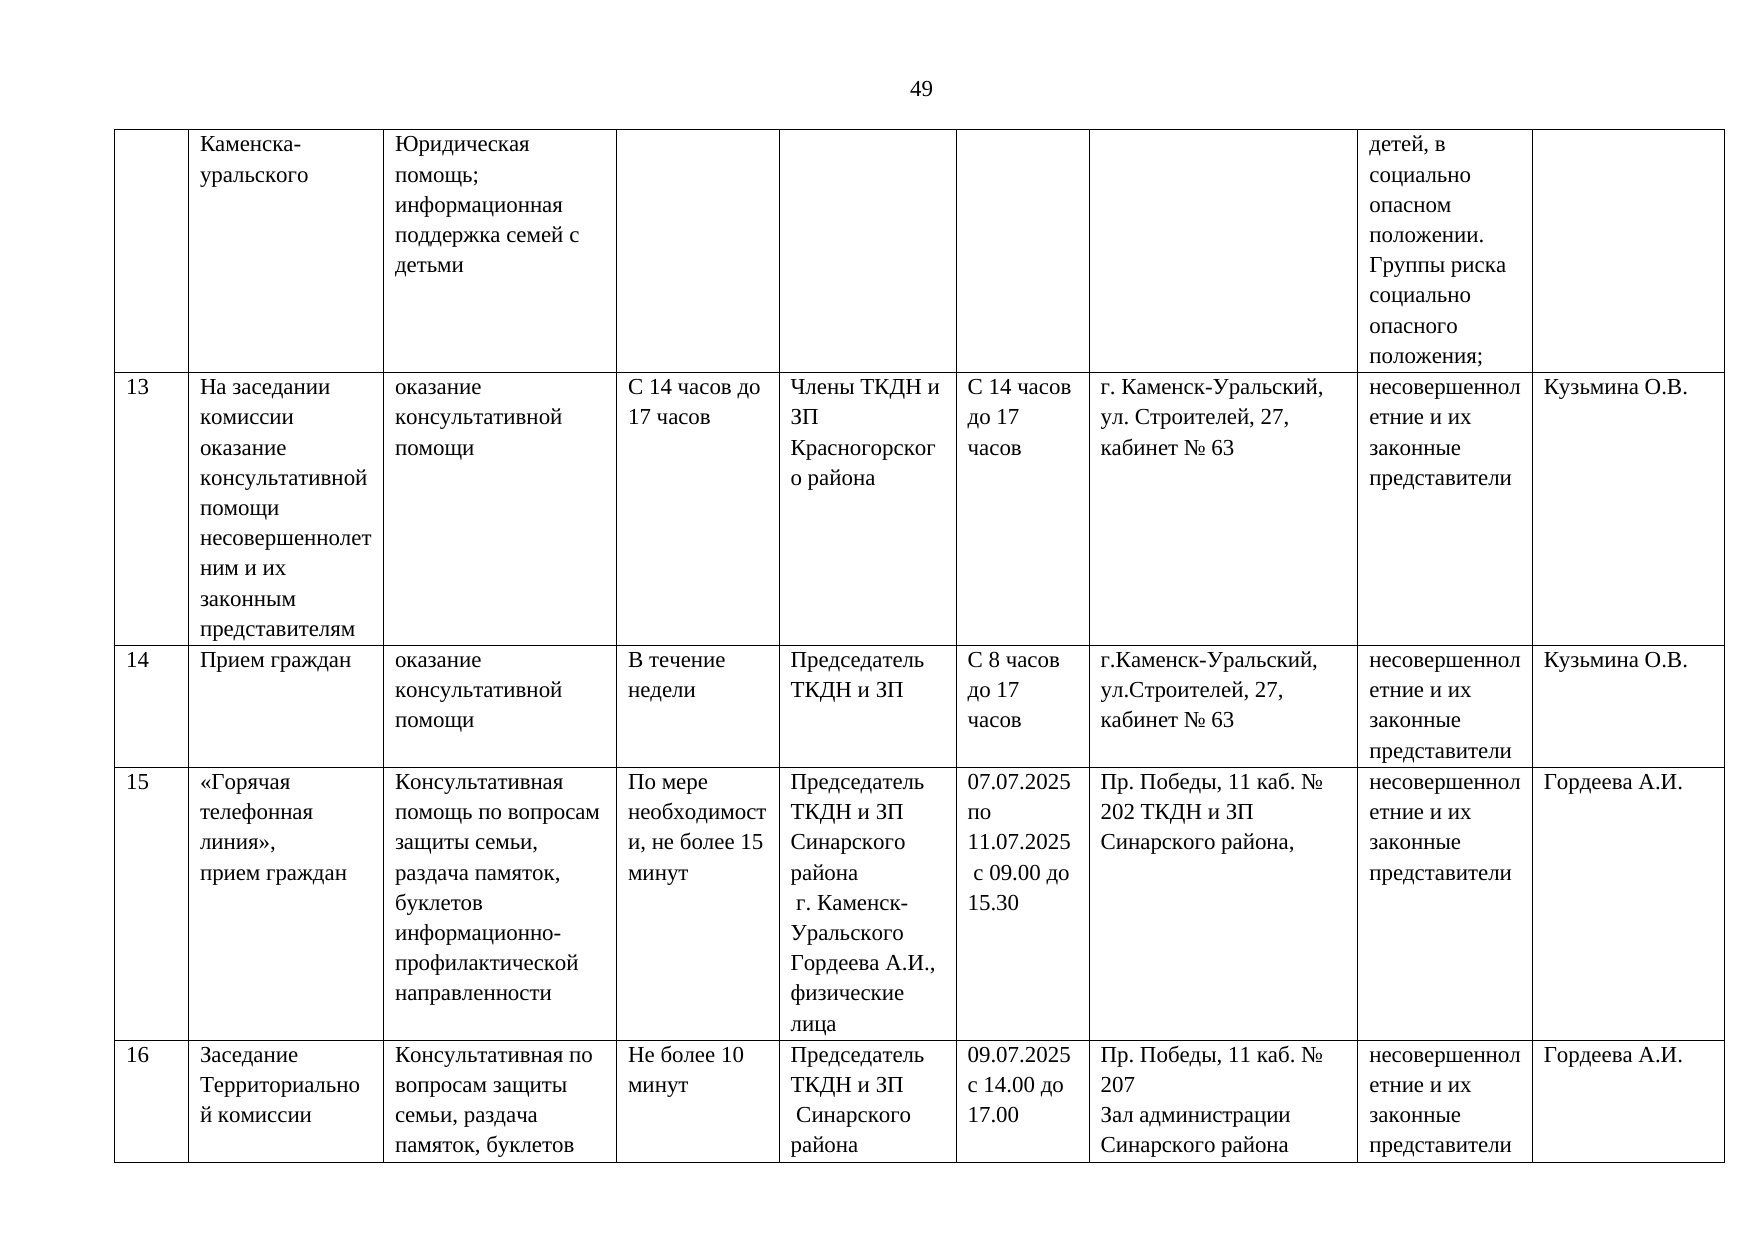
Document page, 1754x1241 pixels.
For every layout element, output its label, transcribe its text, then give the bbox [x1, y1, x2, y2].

table_cell г.Каменск-Уральский, ул.Строителей, 27, кабинет № 63 [1090, 646, 1357, 767]
table_cell оказание консультативной помощи [384, 373, 616, 645]
table_cell 09.07.2025 с 14.00 до 17.00 [957, 1041, 1089, 1162]
table_cell детей, в социально опасном положении. Группы риска социально опасного положения; [1358, 130, 1532, 372]
table_cell Юридическая помощь; информационная поддержка семей с детьми [384, 130, 616, 372]
table_cell Кузьмина О.В. [1533, 373, 1724, 645]
table_cell Председатель ТКДН и ЗП Синарского района [780, 1041, 956, 1162]
table_cell г. Каменск-Уральский, ул. Строителей, 27, кабинет № 63 [1090, 373, 1357, 645]
table_cell «Горячая телефонная линия», прием граждан [189, 768, 383, 1040]
table_cell На заседании комиссии оказание консультативной помощи несовершеннолетним и их законным представителям [189, 373, 383, 645]
table_cell Прием граждан [189, 646, 383, 767]
table_cell Консультативная по вопросам защиты семьи, раздача памяток, буклетов [384, 1041, 616, 1162]
table_cell Пр. Победы, 11 каб. № 202 ТКДН и ЗП Синарского района, [1090, 768, 1357, 1040]
table_cell Председатель ТКДН и ЗП Синарского района г. Каменск-Уральского Гордеева А.И., физические лица [780, 768, 956, 1040]
table_cell оказание консультативной помощи [384, 646, 616, 767]
table_cell Члены ТКДН и ЗП Красногорского района [780, 373, 956, 645]
table_cell [115, 130, 188, 372]
table_cell 07.07.2025по 11.07.2025 с 09.00 до 15.30 [957, 768, 1089, 1040]
table_cell [1533, 130, 1724, 372]
table_cell Кузьмина О.В. [1533, 646, 1724, 767]
table_cell Заседание Территориальной комиссии [189, 1041, 383, 1162]
table_cell С 8 часов до 17 часов [957, 646, 1089, 767]
table_cell 13 [115, 373, 188, 645]
table_cell Не более 10 минут [617, 1041, 779, 1162]
table_cell [780, 130, 956, 372]
table_cell несовершеннолетние и их законные представители [1358, 1041, 1532, 1162]
table_cell Консультативная помощь по вопросам защиты семьи, раздача памяток, буклетов информационно-профилактической направленности [384, 768, 616, 1040]
table_cell Гордеева А.И. [1533, 1041, 1724, 1162]
table_cell [957, 130, 1089, 372]
table_cell [1090, 130, 1357, 372]
table_cell несовершеннолетние и их законные представители [1358, 373, 1532, 645]
table_cell 16 [115, 1041, 188, 1162]
table_cell По мере необходимости, не более 15 минут [617, 768, 779, 1040]
table_cell [617, 130, 779, 372]
table_cell С 14 часов до 17 часов [957, 373, 1089, 645]
table_cell Каменска-уральского [189, 130, 383, 372]
table_cell Пр. Победы, 11 каб. № 207 Зал администрации Синарского района [1090, 1041, 1357, 1162]
table_cell несовершеннолетние и их законные представители [1358, 646, 1532, 767]
table_cell несовершеннолетние и их законные представители [1358, 768, 1532, 1040]
table_cell С 14 часов до 17 часов [617, 373, 779, 645]
table_cell 14 [115, 646, 188, 767]
table_cell Председатель ТКДН и ЗП [780, 646, 956, 767]
table_cell Гордеева А.И. [1533, 768, 1724, 1040]
table_cell 15 [115, 768, 188, 1040]
table_cell В течение недели [617, 646, 779, 767]
